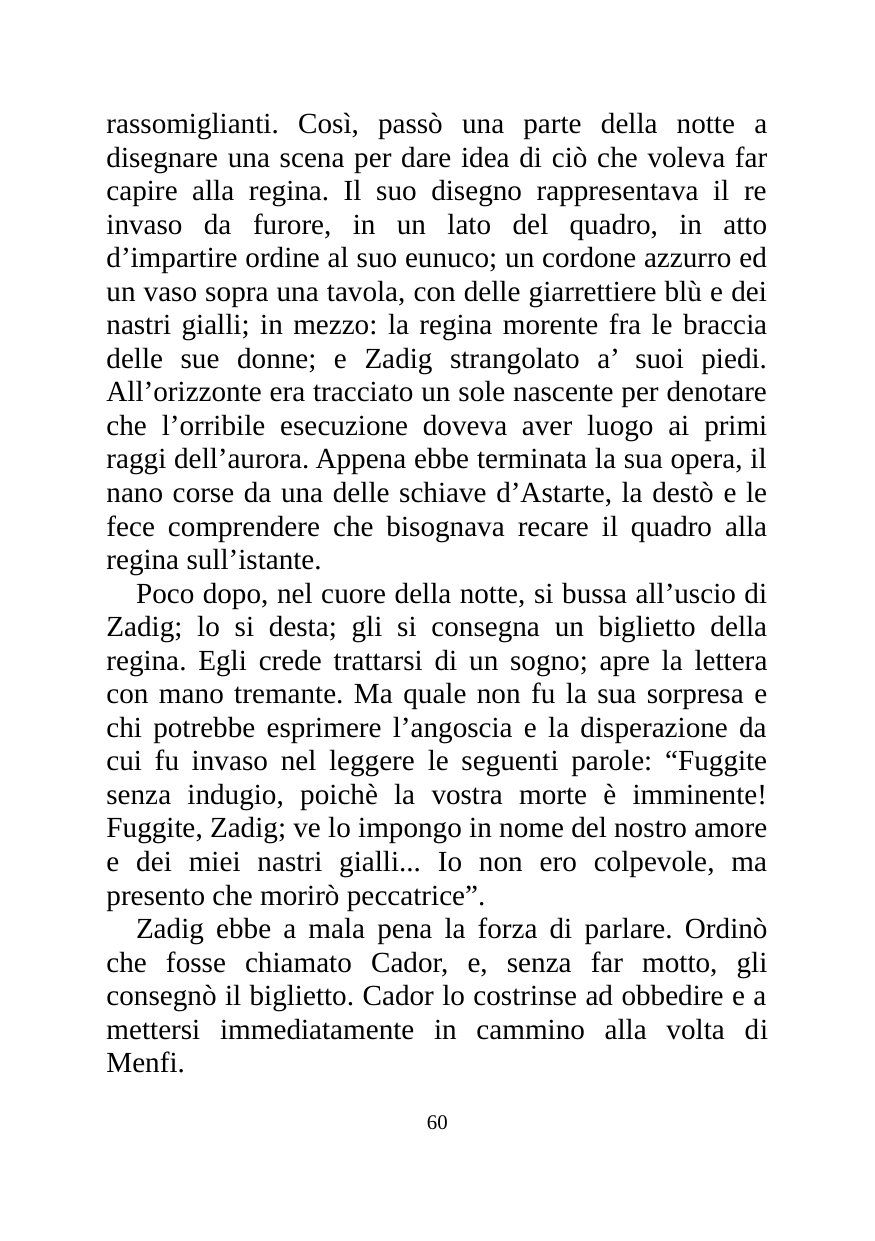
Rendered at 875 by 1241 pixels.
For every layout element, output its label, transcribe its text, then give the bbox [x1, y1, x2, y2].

text Poco dopo, nel cuore della notte, si bussa all’uscio di Zadig; lo si desta; gli si consegna un biglietto della regina. Egli crede trattarsi di un sogno; apre la lettera con mano tremante. Ma quale non fu la sua sorpresa e chi potrebbe esprimere l’angoscia e la disperazione da cui fu invaso nel leggere le seguenti parole: “Fuggite senza indugio, poichè la vostra morte è imminente! Fuggite, Zadig; ve lo impongo in nome del nostro amore e dei miei nastri gialli... Io non ero colpevole, ma presento che morirò peccatrice”. [106, 576, 768, 911]
text rassomiglianti. Così, passò una parte della notte a disegnare una scena per dare idea di ciò che voleva far capire alla regina. Il suo disegno rappresentava il re invaso da furore, in un lato del quadro, in atto d’impartire ordine al suo eunuco; un cordone azzurro ed un vaso sopra una tavola, con delle giarrettiere blù e dei nastri gialli; in mezzo: la regina morente fra le braccia delle sue donne; e Zadig strangolato a’ suoi piedi. All’orizzonte era tracciato un sole nascente per denotare che l’orribile esecuzione doveva aver luogo ai primi raggi dell’aurora. Appena ebbe terminata la sua opera, il nano corse da una delle schiave d’Astarte, la destò e le fece comprendere che bisognava recare il quadro alla regina sull’istante. [106, 106, 768, 576]
text Zadig ebbe a mala pena la forza di parlare. Ordinò che fosse chiamato Cador, e, senza far motto, gli consegnò il biglietto. Cador lo costrinse ad obbedire e a mettersi immediatamente in cammino alla volta di Menfi. [106, 911, 768, 1079]
